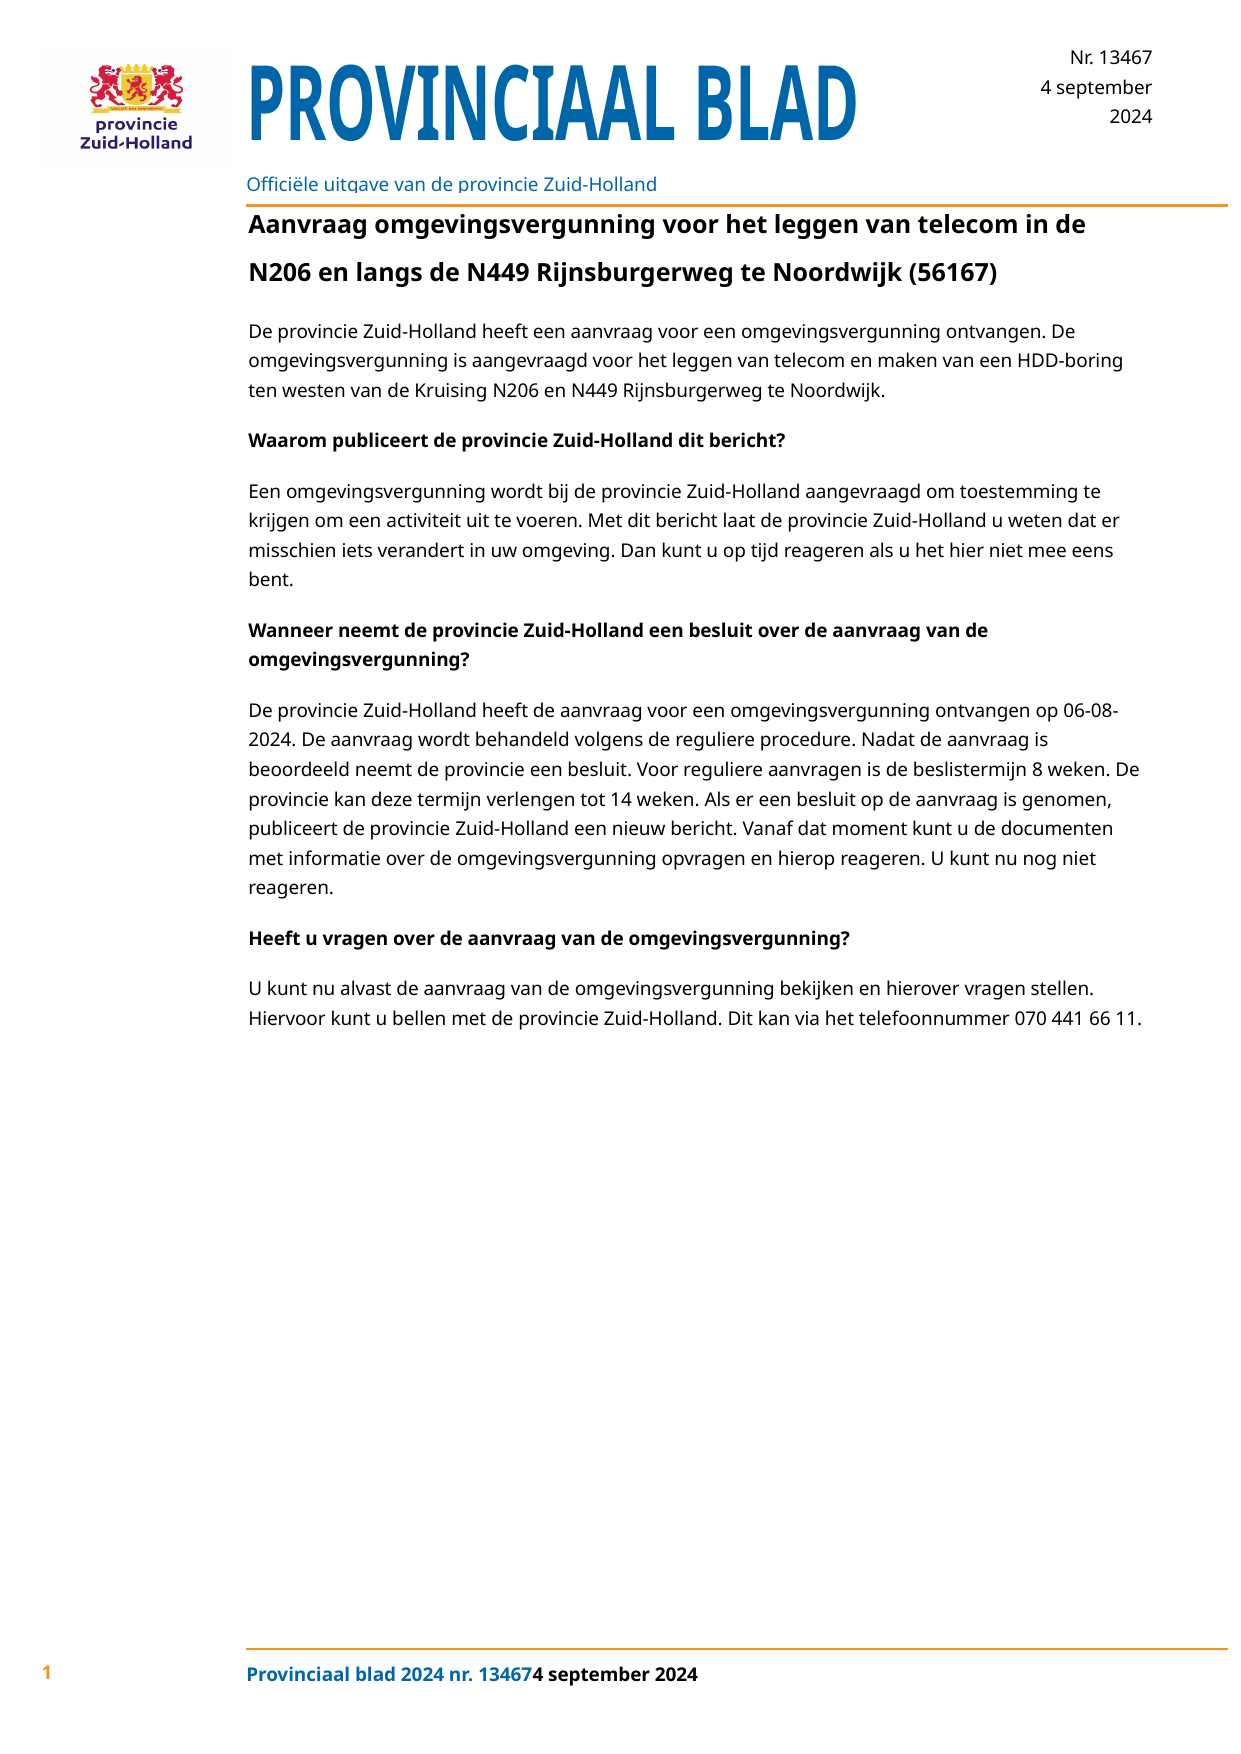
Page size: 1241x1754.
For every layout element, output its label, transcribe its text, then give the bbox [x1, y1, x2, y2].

text De provincie Zuid-Holland heeft een aanvraag voor een omgevingsvergunning ontvangen. De omgevingsvergunning is aangevraagd voor het leggen van telecom en maken van een HDD-boring ten westen van de Kruising N206 en N449 Rijnsburgerweg te Noordwijk. [248, 318, 1152, 403]
text Een omgevingsvergunning wordt bij de provincie Zuid-Holland aangevraagd om toestemming te krijgen om een activiteit uit te voeren. Met dit bericht laat de provincie Zuid-Holland u weten dat er misschien iets verandert in uw omgeving. Dan kunt u op tijd reageren als u het hier niet mee eens bent. [248, 478, 1152, 592]
text De provincie Zuid-Holland heeft de aanvraag voor een omgevingsvergunning ontvangen op 06-08-2024. De aanvraag wordt behandeld volgens de reguliere procedure. Nadat de aanvraag is beoordeeld neemt de provincie een besluit. Voor reguliere aanvragen is de beslistermijn 8 weken. De provincie kan deze termijn verlengen tot 14 weken. Als er een besluit op de aanvraag is genomen, publiceert de provincie Zuid-Holland een nieuw bericht. Vanaf dat moment kunt u de documenten met informatie over de omgevingsvergunning opvragen en hierop reageren. U kunt nu nog niet reageren. [248, 697, 1152, 900]
text Wanneer neemt de provincie Zuid-Holland een besluit over de aanvraag van de omgevingsvergunning? [248, 617, 1152, 672]
picture [41, 47, 231, 172]
text U kunt nu alvast de aanvraag van de omgevingsvergunning bekijken en hierover vragen stellen. Hiervoor kunt u bellen met de provincie Zuid-Holland. Dit kan via het telefoonnummer 070 441 66 11. [248, 975, 1152, 1031]
text Waarom publiceert de provincie Zuid-Holland dit bericht? [248, 427, 1152, 453]
text Heeft u vragen over de aanvraag van de omgevingsvergunning? [248, 925, 1152, 951]
text Aanvraag omgevingsvergunning voor het leggen van telecom in de N206 en langs de N449 Rijnsburgerweg te Noordwijk (56167) [248, 207, 1152, 288]
